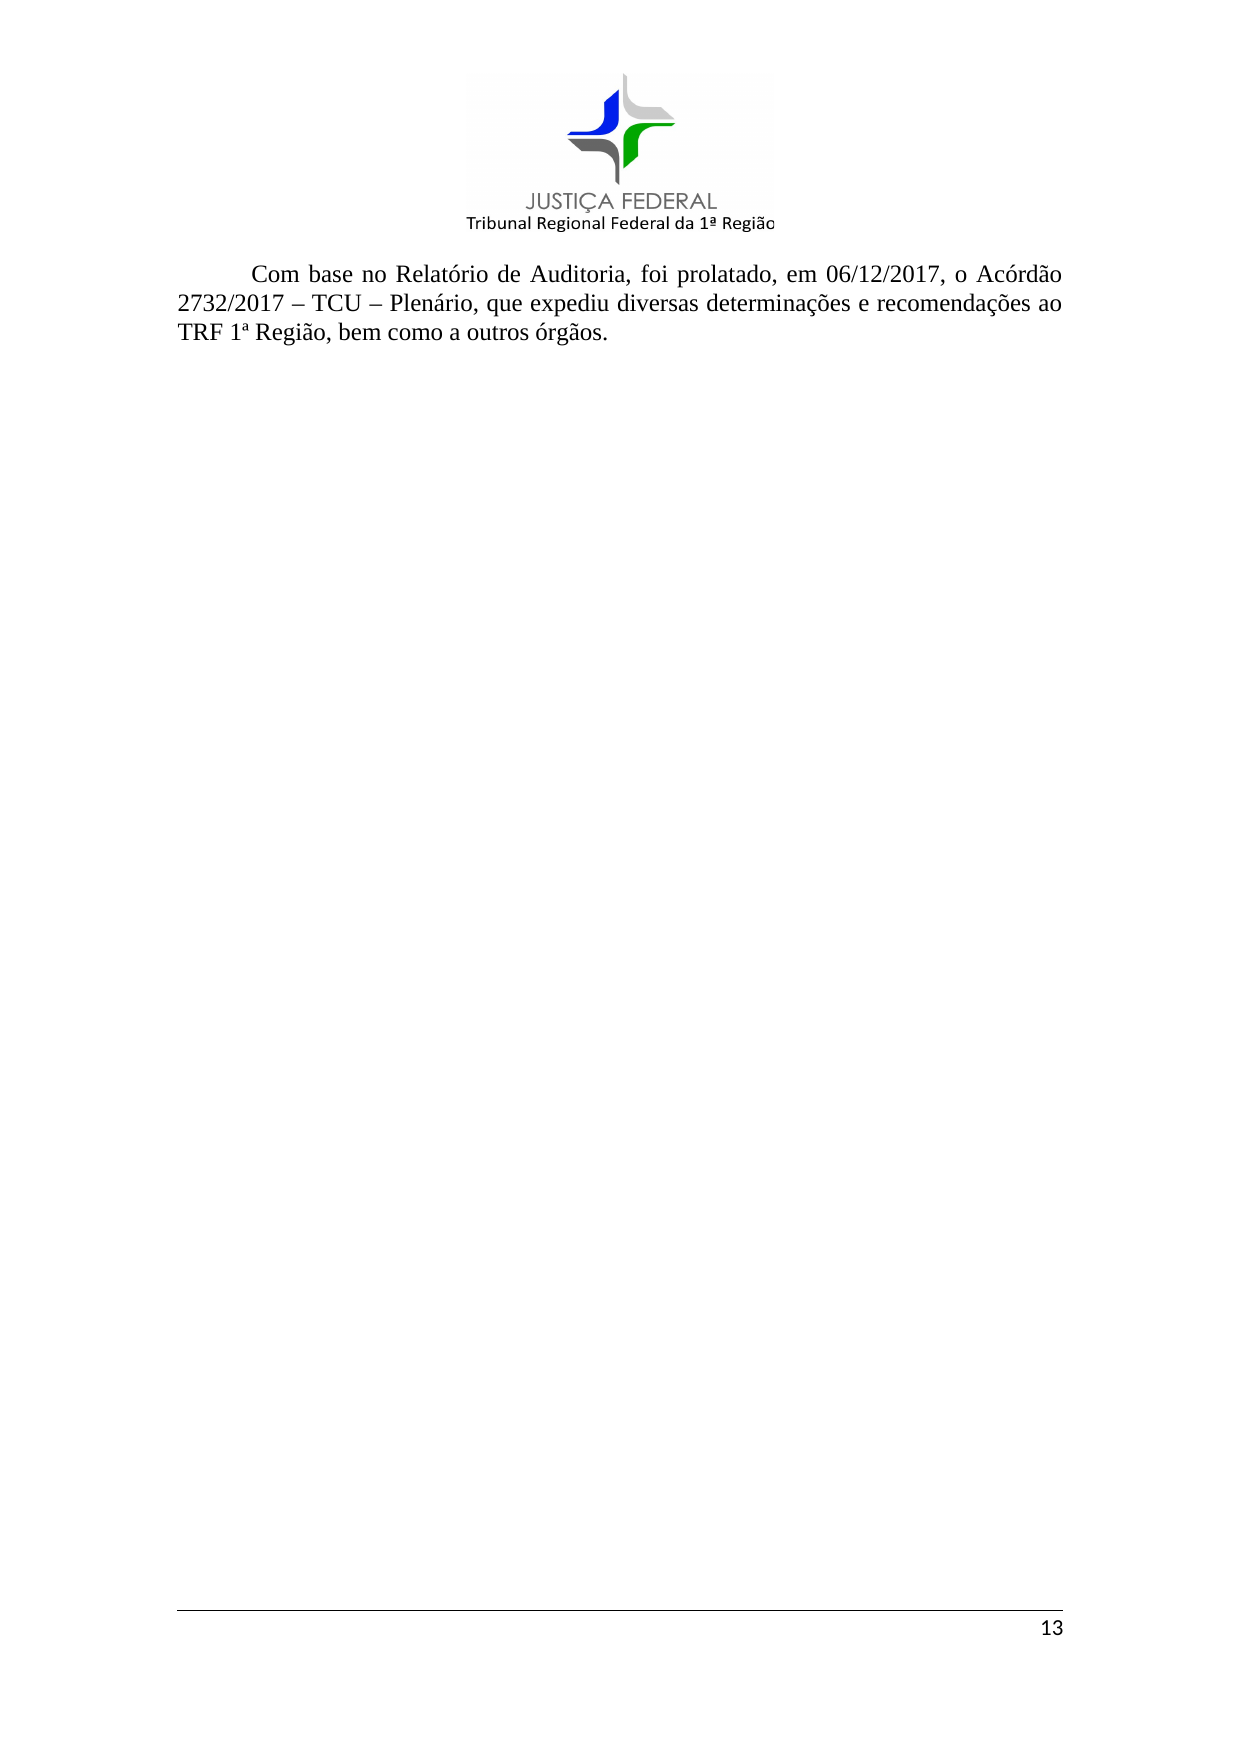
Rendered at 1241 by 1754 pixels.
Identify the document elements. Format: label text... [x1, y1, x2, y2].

text Com base no Relatório de Auditoria, foi prolatado, em 06/12/2017, o Acórdão 2732/2017 – TCU – Plenário, que expediu diversas determinações e recomendações ao TRF 1ª Região, bem como a outros órgãos. [177, 259, 1063, 346]
picture [466, 73, 775, 232]
